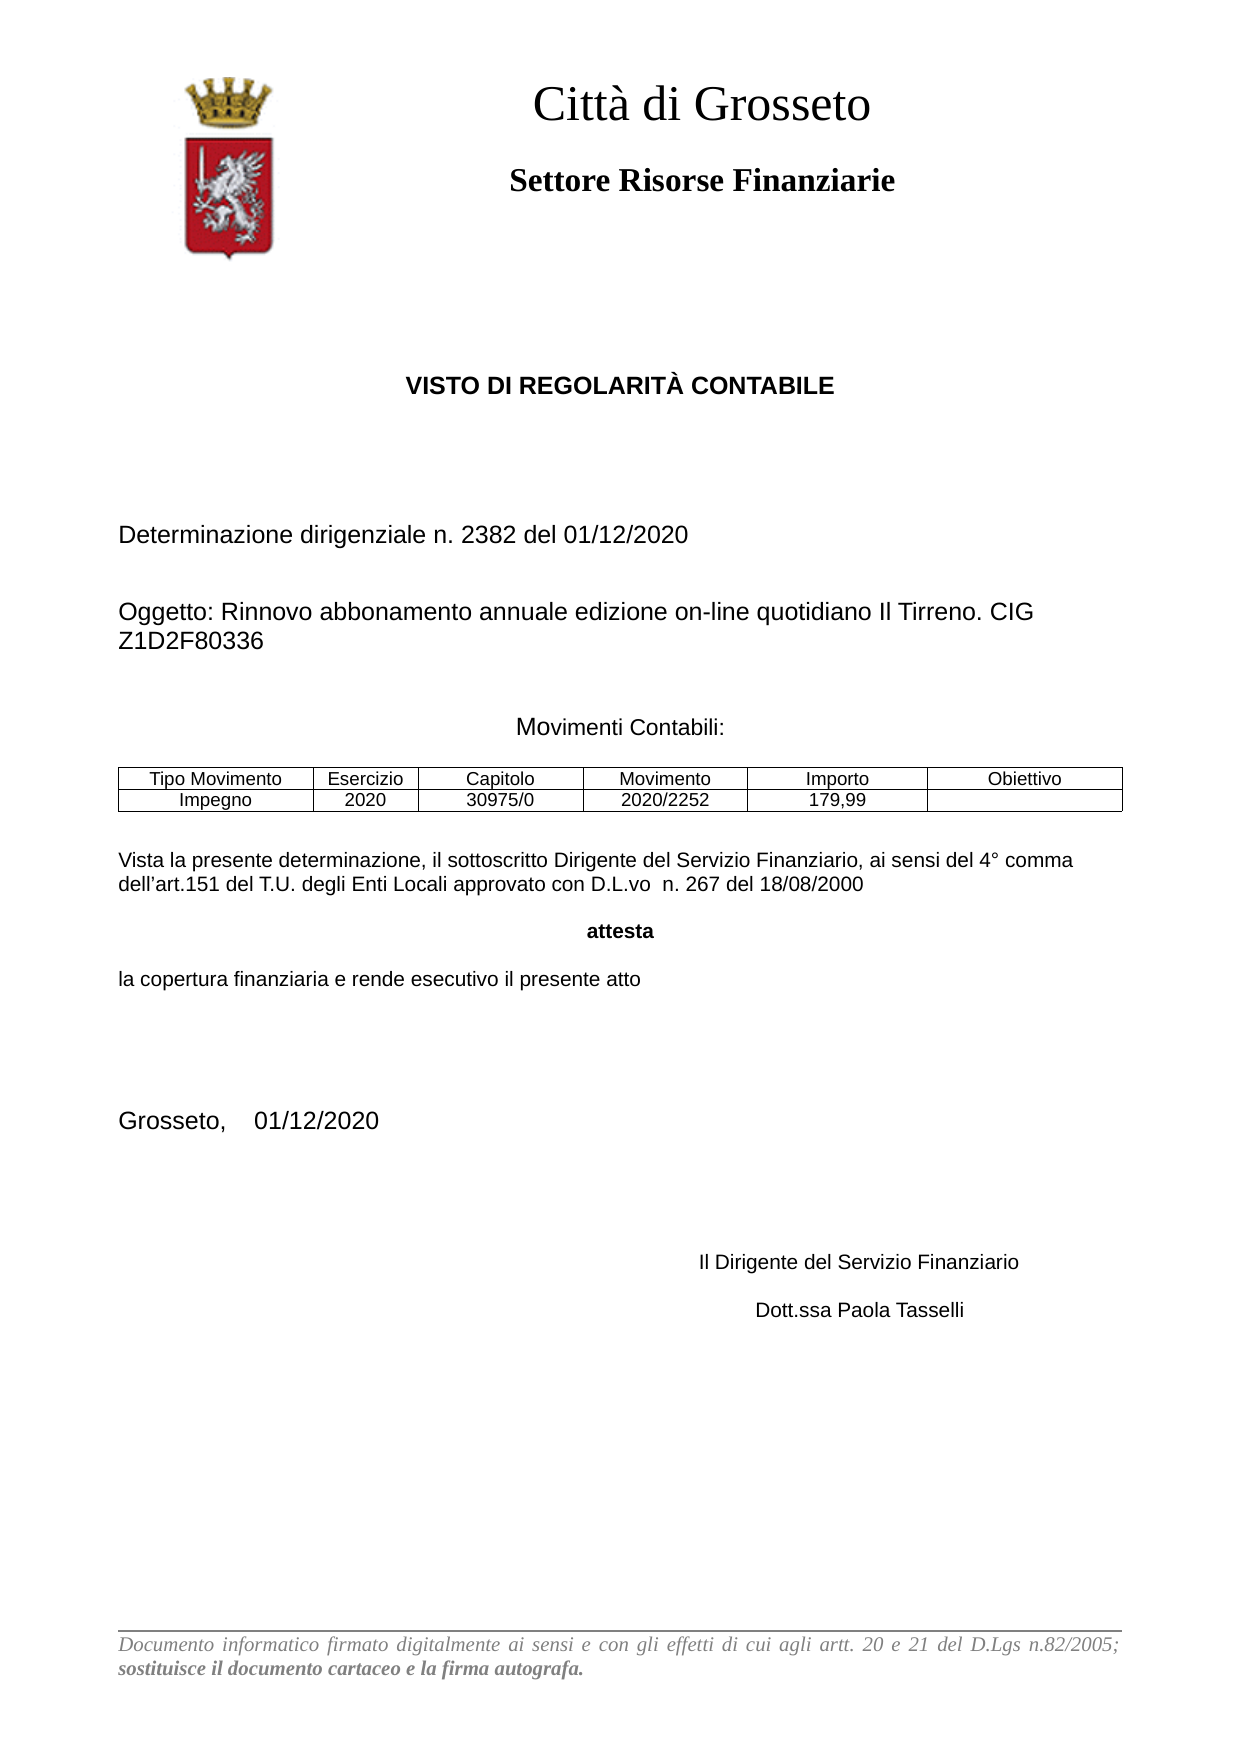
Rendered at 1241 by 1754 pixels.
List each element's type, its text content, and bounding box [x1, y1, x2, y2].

table_header Tipo Movimento [119, 768, 313, 789]
table_header Obiettivo [928, 768, 1122, 789]
text Movimenti Contabili: [118, 712, 1122, 741]
table_header 30975/0 [419, 790, 583, 811]
text Dott.ssa Paola Tasselli [118, 1298, 1122, 1322]
text Città di Grosseto [118, 74, 1122, 131]
subtitle Determinazione dirigenziale n. 2382 del 01/12/2020 [118, 520, 1122, 549]
text Grosseto, 01/12/2020 [118, 1106, 1122, 1135]
table_header Movimento [584, 768, 747, 789]
text la copertura finanziaria e rende esecutivo il presente atto [118, 967, 1122, 991]
text Vista la presente determinazione, il sottoscritto Dirigente del Servizio Finanziario, ai sensi del 4° comma dell’art.151 del T.U. degli Enti Locali approvato con D.L.vo n. 267 del 18/08/2000 [118, 847, 1122, 895]
table_header Impegno [119, 790, 313, 811]
table_header 2020 [314, 790, 418, 811]
table_header Capitolo [419, 768, 583, 789]
table_header Importo [748, 768, 927, 789]
table_header 179,99 [748, 790, 927, 811]
text [118, 160, 169, 198]
text Settore Risorse Finanziarie [283, 160, 1122, 198]
text Oggetto: Rinnovo abbonamento annuale edizione on-line quotidiano Il Tirreno. CIG Z1D2F80336 [118, 597, 1122, 655]
table_header [928, 790, 1122, 811]
table_header 2020/2252 [584, 790, 747, 811]
text Il Dirigente del Servizio Finanziario [118, 1250, 1122, 1274]
text VISTO DI REGOLARITÀ CONTABILE [118, 371, 1122, 400]
text attesta [118, 919, 1122, 943]
table_header Esercizio [314, 768, 418, 789]
